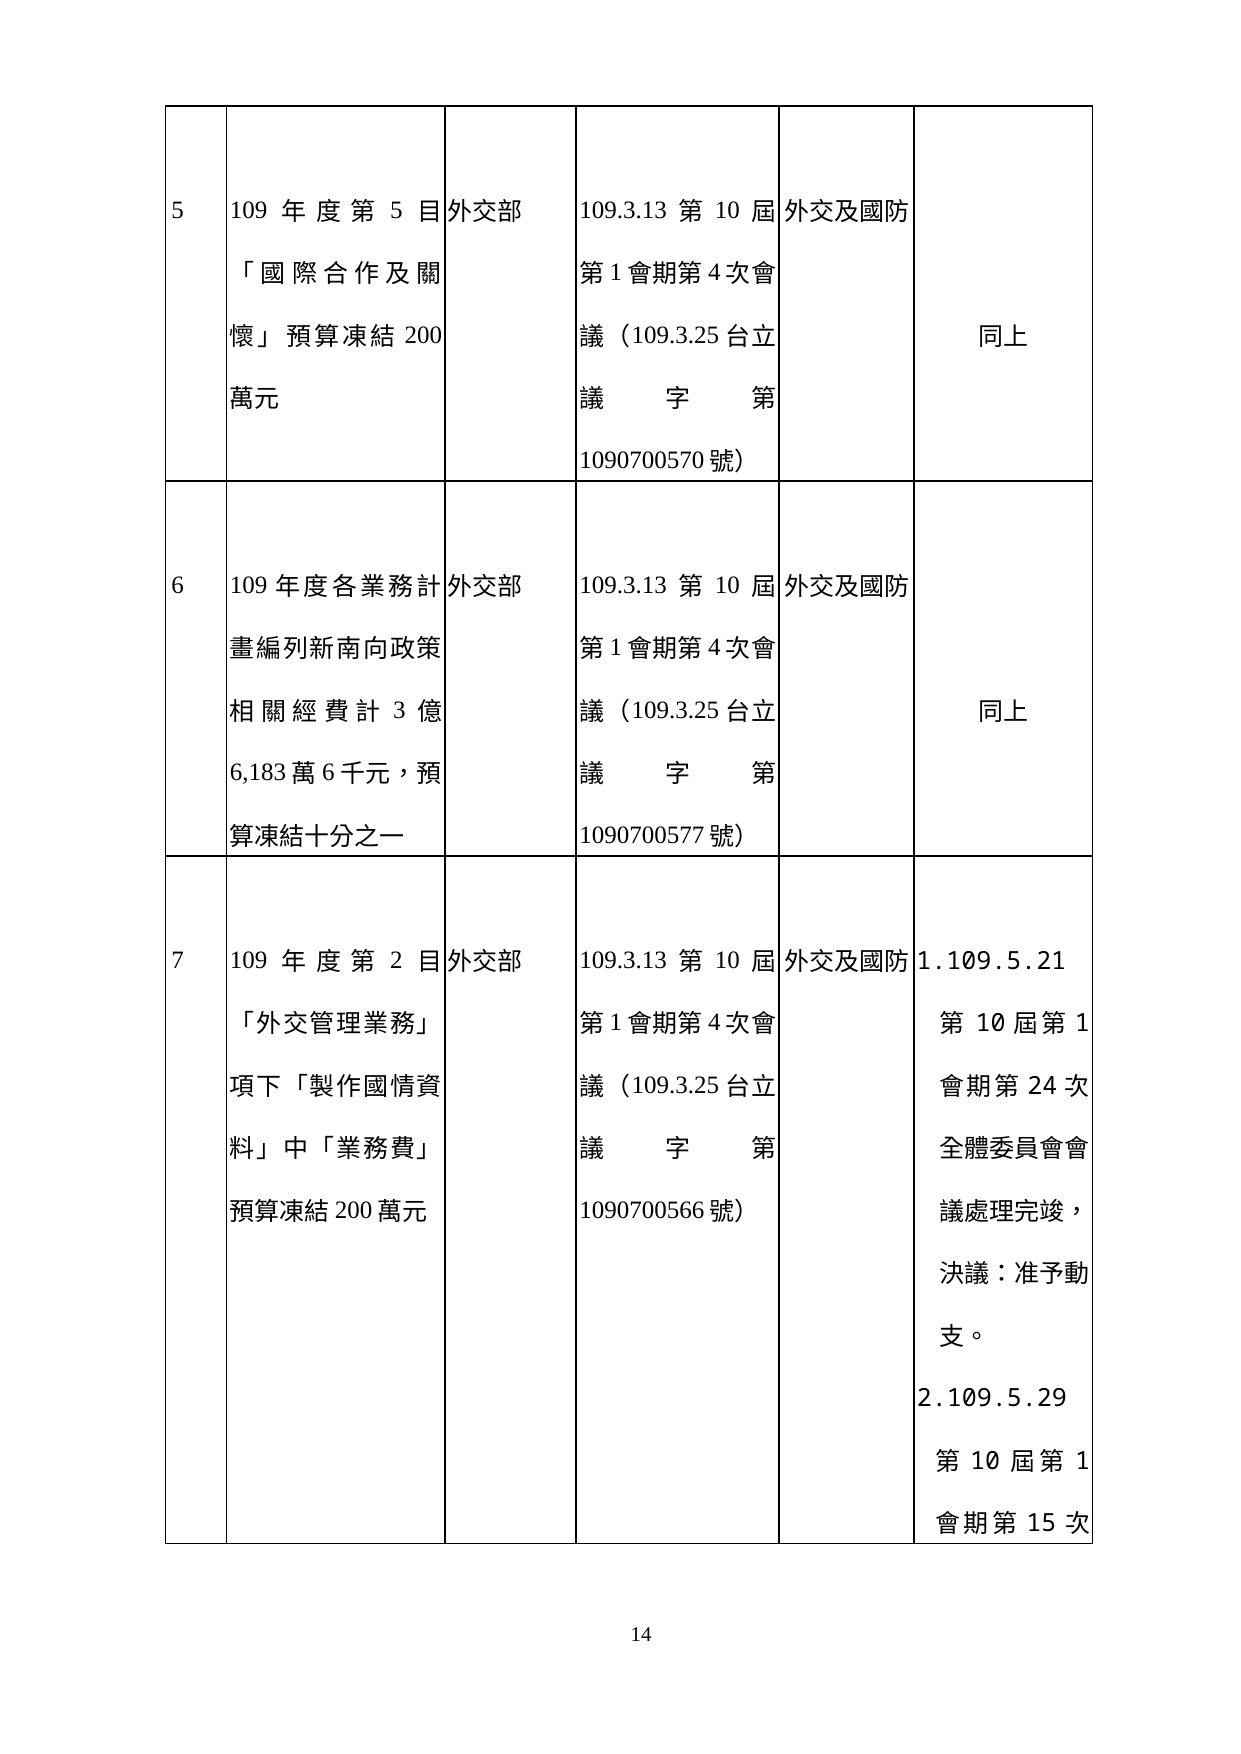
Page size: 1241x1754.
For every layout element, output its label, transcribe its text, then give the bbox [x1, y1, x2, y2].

table_cell 外交部 [446, 107, 575, 480]
table_cell 109.3.13第10屆第1會期第4次會議（109.3.25台立議字第1090700570號） [577, 107, 778, 480]
table_cell 109.3.13第10屆第1會期第4次會議（109.3.25台立議字第1090700566號） [577, 857, 778, 1543]
table_cell 同上 [915, 107, 1092, 480]
table_cell 1.109.5.21第10屆第1會期第24次全體委員會會議處理完竣，決議：准予動支。 2.109.5.29第10屆第1會期第15次 [915, 857, 1092, 1543]
table_cell 外交及國防 [780, 107, 913, 480]
table_cell [166, 482, 226, 855]
table_cell 109年度第2目「外交管理業務」項下「製作國情資料」中「業務費」預算凍結200萬元 [227, 857, 444, 1543]
table_cell 外交部 [446, 857, 575, 1543]
table_cell [166, 107, 226, 480]
table_cell 109年度各業務計畫編列新南向政策相關經費計3億6,183萬6千元，預算凍結十分之一 [227, 482, 444, 855]
table_cell 同上 [915, 482, 1092, 855]
table_cell [166, 857, 226, 1543]
table_cell 外交及國防 [780, 857, 913, 1543]
table_cell 外交部 [446, 482, 575, 855]
table_cell 109年度第5目「國際合作及關懷」預算凍結200萬元 [227, 107, 444, 480]
table_cell 109.3.13第10屆第1會期第4次會議（109.3.25台立議字第1090700577號） [577, 482, 778, 855]
table_cell 外交及國防 [780, 482, 913, 855]
